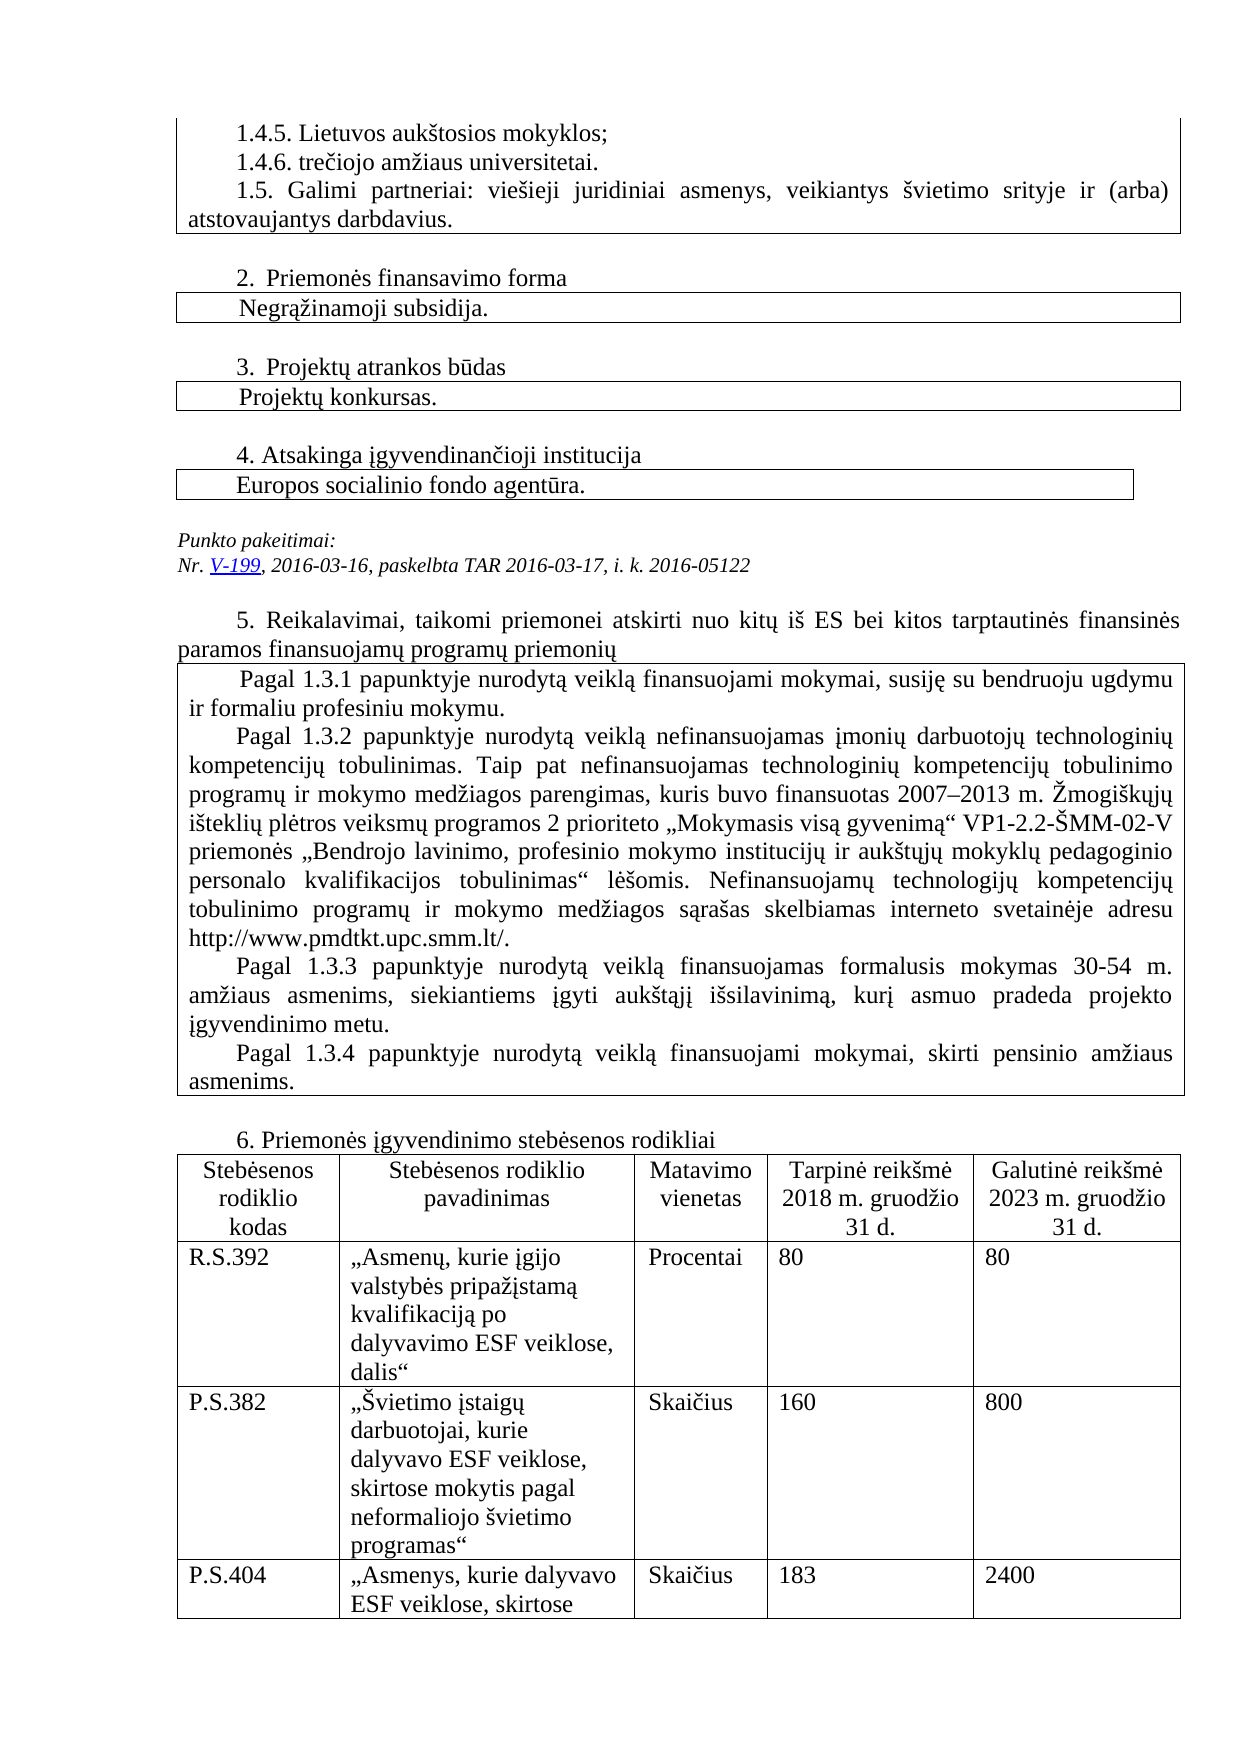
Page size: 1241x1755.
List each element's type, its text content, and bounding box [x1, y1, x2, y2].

table_cell „Švietimo įstaigų darbuotojai, kurie dalyvavo ESF veiklose, skirtose mokytis pagal neformaliojo švietimo programas“ [340, 1387, 634, 1559]
table_cell R.S.392 [178, 1242, 339, 1386]
table_header Matavimo vienetas [635, 1155, 767, 1241]
table_cell 800 [974, 1387, 1180, 1559]
text 2. Priemonės finansavimo forma [236, 263, 1181, 292]
table_cell 1.4.5. Lietuvos aukštosios mokyklos; 1.4.6. trečiojo amžiaus universitetai. [177, 118, 1180, 176]
table_cell 160 [768, 1387, 973, 1559]
table_cell 80 [974, 1242, 1180, 1386]
table_header Projektų konkursas. [177, 382, 1180, 410]
table_cell 80 [768, 1242, 973, 1386]
table_header Galutinė reikšmė 2023 m. gruodžio 31 d. [974, 1155, 1180, 1241]
table_cell 183 [768, 1560, 973, 1618]
table_cell P.S.404 [178, 1560, 339, 1618]
table_cell 1.5. Galimi partneriai: viešieji juridiniai asmenys, veikiantys švietimo srityje ir (arba) atstovaujantys darbdavius. [177, 176, 1180, 233]
table_cell Skaičius [635, 1560, 767, 1618]
text 5. Reikalavimai, taikomi priemonei atskirti nuo kitų iš ES bei kitos tarptautinės finansinės paramos finansuojamų programų priemonių [177, 605, 1181, 663]
table_header Europos socialinio fondo agentūra. [177, 470, 1133, 499]
text 6. Priemonės įgyvendinimo stebėsenos rodikliai [177, 1125, 1181, 1154]
text Nr. V-199, 2016-03-16, paskelbta TAR 2016-03-17, i. k. 2016-05122 [177, 552, 1181, 577]
table_header Tarpinė reikšmė 2018 m. gruodžio 31 d. [768, 1155, 973, 1241]
table_cell P.S.382 [178, 1387, 339, 1559]
table_header Stebėsenos rodiklio pavadinimas [340, 1155, 634, 1241]
table_header Stebėsenos rodiklio kodas [178, 1155, 339, 1241]
table_cell Procentai [635, 1242, 767, 1386]
text 4. Atsakinga įgyvendinančioji institucija [177, 440, 1181, 469]
table_cell Skaičius [635, 1387, 767, 1559]
table_cell „Asmenų, kurie įgijo valstybės pripažįstamą kvalifikaciją po dalyvavimo ESF veiklose, dalis“ [340, 1242, 634, 1386]
table_header Pagal 1.3.1 papunktyje nurodytą veiklą finansuojami mokymai, susiję su bendruoju ugdymu ir formaliu profesiniu mokymu. Pagal 1.3.2 papunktyje nurodytą veiklą nefinansuojamas įmonių darbuotojų technologinių kompetencijų tobulinimas. Taip pat nefinansuojamas technologinių kompetencijų tobulinimo programų ir mokymo medžiagos parengimas, kuris buvo finansuotas 2007–2013 m. Žmogiškųjų išteklių plėtros veiksmų programos 2 prioriteto „Mokymasis visą gyvenimą“ VP1-2.2-ŠMM-02-V priemonės „Bendrojo lavinimo, profesinio mokymo institucijų ir aukštųjų mokyklų pedagoginio personalo kvalifikacijos tobulinimas“ lėšomis. Nefinansuojamų technologijų kompetencijų tobulinimo programų ir mokymo medžiagos sąrašas skelbiamas interneto svetainėje adresu http://www.pmdtkt.upc.smm.lt/. Pagal 1.3.3 papunktyje nurodytą veiklą finansuojamas formalusis mokymas 30-54 m. amžiaus asmenims, siekiantiems įgyti aukštąjį išsilavinimą, kurį asmuo pradeda projekto įgyvendinimo metu. Pagal 1.3.4 papunktyje nurodytą veiklą finansuojami mokymai, skirti pensinio amžiaus asmenims. [178, 664, 1184, 1095]
text Punkto pakeitimai: [177, 528, 1181, 552]
text 3. Projektų atrankos būdas [236, 352, 1181, 381]
table_header Negrąžinamoji subsidija. [177, 293, 1180, 322]
table_cell „Asmenys, kurie dalyvavo ESF veiklose, skirtose [340, 1560, 634, 1618]
table_cell 2400 [974, 1560, 1180, 1618]
